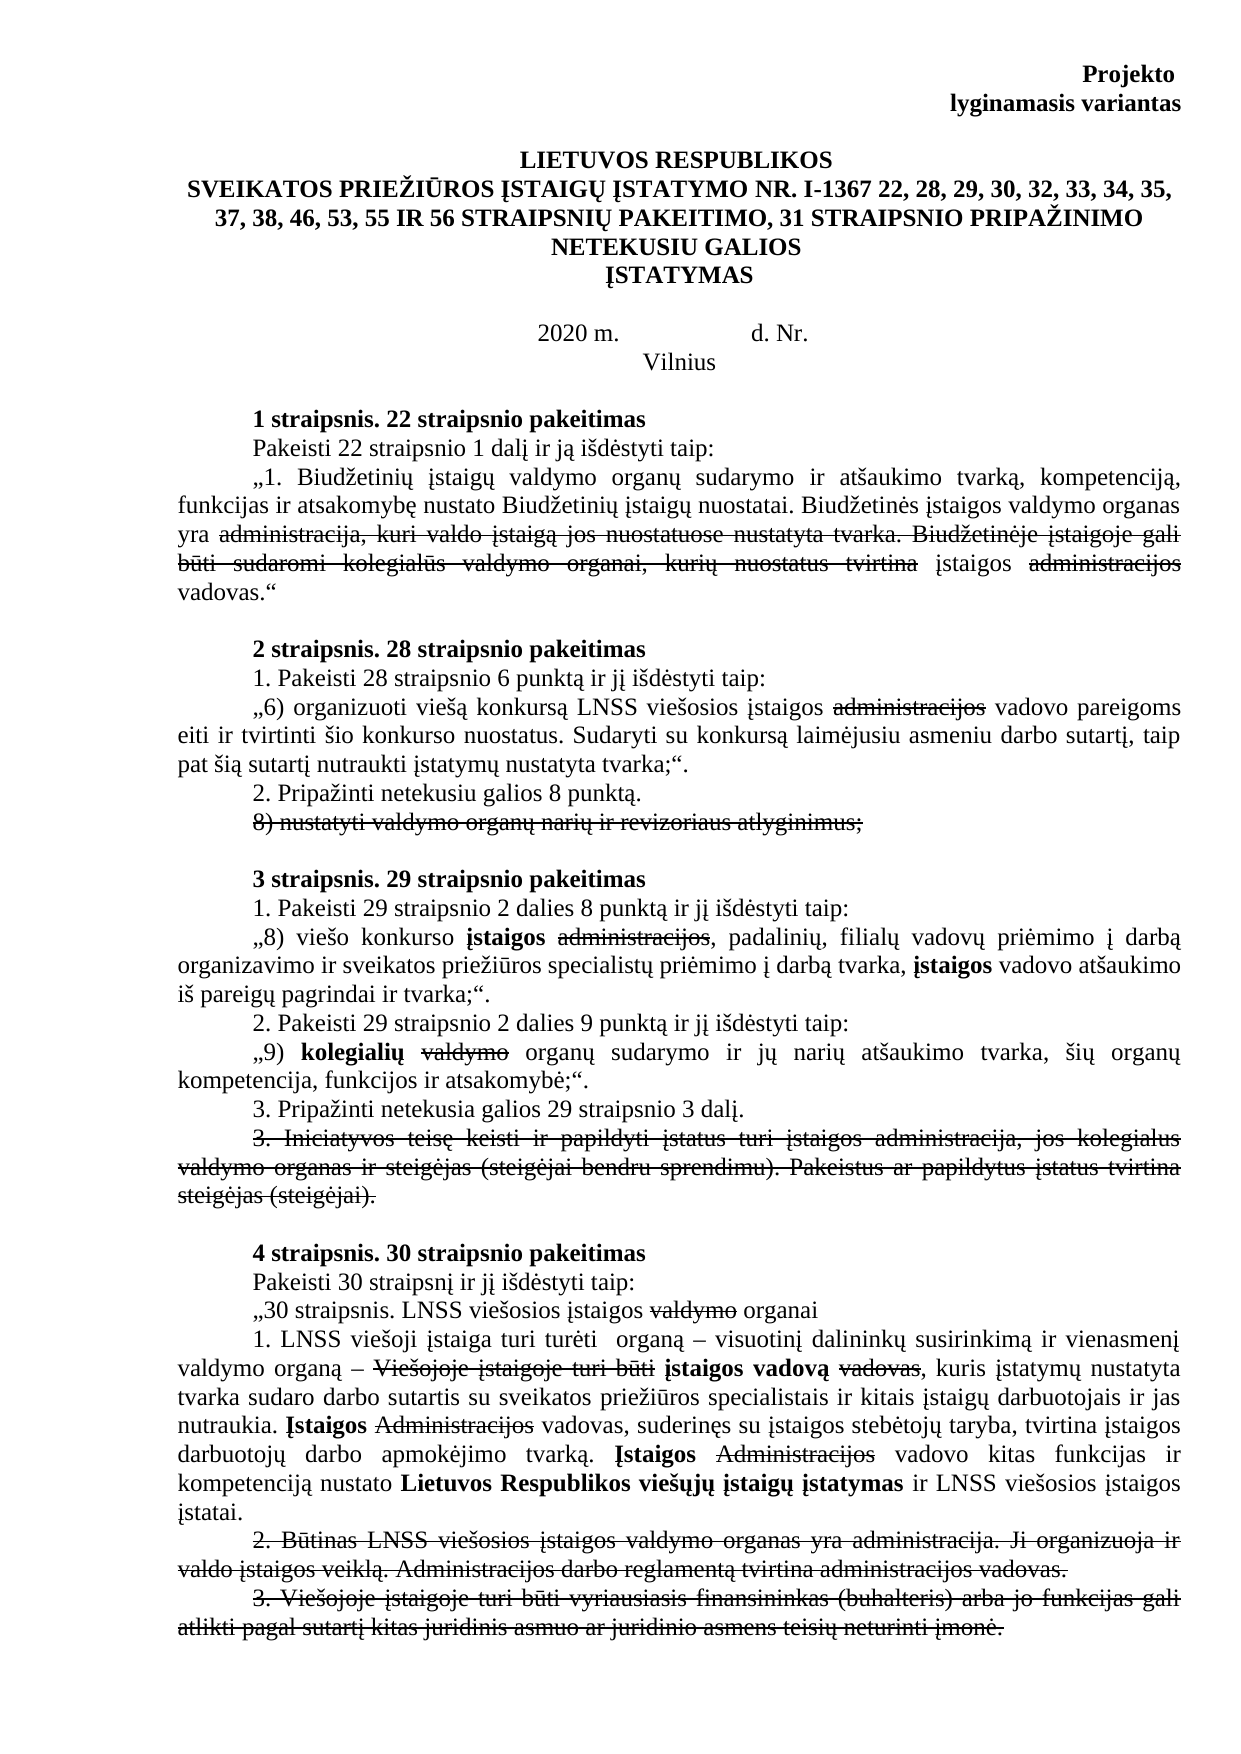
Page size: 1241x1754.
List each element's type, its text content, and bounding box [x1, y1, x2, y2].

text 3. Viešojoje įstaigoje turi būti vyriausiasis finansininkas (buhalteris) arba jo funkcijas gali atlikti pagal sutartį kitas juridinis asmuo ar juridinio asmens teisių neturinti įmonė. [177, 1583, 1181, 1640]
text 8) nustatyti valdymo organų narių ir revizoriaus atlyginimus; [177, 807, 1181, 835]
text Projekto [177, 59, 1181, 88]
text „9) kolegialių valdymo organų sudarymo ir jų narių atšaukimo tvarka, šių organų kompetencija, funkcijos ir atsakomybė;“. [177, 1037, 1181, 1094]
text Pakeisti 22 straipsnio 1 dalį ir ją išdėstyti taip: [177, 433, 1181, 462]
text 2020 m. d. Nr. [177, 318, 1181, 347]
text Pakeisti 30 straipsnį ir jį išdėstyti taip: [177, 1267, 1181, 1295]
text 2. Būtinas LNSS viešosios įstaigos valdymo organas yra administracija. Ji organizuoja ir valdo įstaigos veiklą. Administracijos darbo reglamentą tvirtina administracijos vadovas. [177, 1525, 1181, 1583]
text 1. LNSS viešoji įstaiga turi turėti organą – visuotinį dalininkų susirinkimą ir vienasmenį valdymo organą – Viešojoje įstaigoje turi būti įstaigos vadovą vadovas, kuris įstatymų nustatyta tvarka sudaro darbo sutartis su sveikatos priežiūros specialistais ir kitais įstaigų darbuotojais ir jas nutraukia. Įstaigos Administracijos vadovas, suderinęs su įstaigos stebėtojų taryba, tvirtina įstaigos darbuotojų darbo apmokėjimo tvarką. Įstaigos Administracijos vadovo kitas funkcijas ir kompetenciją nustato Lietuvos Respublikos viešųjų įstaigų įstatymas ir LNSS viešosios įstaigos įstatai. [177, 1324, 1181, 1525]
text „6) organizuoti viešą konkursą LNSS viešosios įstaigos administracijos vadovo pareigoms eiti ir tvirtinti šio konkurso nuostatus. Sudaryti su konkursą laimėjusiu asmeniu darbo sutartį, taip pat šią sutartį nutraukti įstatymų nustatyta tvarka;“. [177, 692, 1181, 778]
text 3. Iniciatyvos teisę keisti ir papildyti įstatus turi įstaigos administracija, jos kolegialus valdymo organas ir steigėjas (steigėjai bendru sprendimu). Pakeistus ar papildytus įstatus tvirtina steigėjas (steigėjai). [177, 1168, 1181, 1209]
text sveikatos priežiūros įstaigų įstatymo NR. I-1367 22, 28, 29, 30, 32, 33, 34, 35, 37, 38, 46, 53, 55 IR 56 STRAIPSNIŲ PAKEITIMO, 31 STRAIPSNIO PRIPAŽINIMO NETEKUSIU GALIOS [177, 174, 1181, 260]
text ĮSTATYMAS [177, 260, 1181, 289]
text 3 straipsnis. 29 straipsnio pakeitimas [177, 864, 1181, 893]
text 1 straipsnis. 22 straipsnio pakeitimas [177, 404, 1181, 433]
text 2. Pakeisti 29 straipsnio 2 dalies 9 punktą ir jį išdėstyti taip: [177, 1008, 1181, 1037]
text Vilnius [177, 347, 1181, 375]
text 1. Pakeisti 29 straipsnio 2 dalies 8 punktą ir jį išdėstyti taip: [177, 893, 1181, 922]
text „30 straipsnis. LNSS viešosios įstaigos valdymo organai [177, 1295, 1181, 1324]
text 2. Pripažinti netekusiu galios 8 punktą. [177, 778, 1181, 807]
text „8) viešo konkurso įstaigos administracijos, padalinių, filialų vadovų priėmimo į darbą organizavimo ir sveikatos priežiūros specialistų priėmimo į darbą tvarka, įstaigos vadovo atšaukimo iš pareigų pagrindai ir tvarka;“. [177, 922, 1181, 1008]
text 2 straipsnis. 28 straipsnio pakeitimas [177, 634, 1181, 663]
text lyginamasis variantas [177, 88, 1181, 117]
text Lietuvos Respublikos [177, 145, 1181, 174]
text 3. Iniciatyvos teisę keisti ir papildyti įstatus turi įstaigos administracija, jos kolegialus valdymo organas ir steigėjas (steigėjai bendru sprendimu). Pakeistus ar papildytus įstatus tvirtina steigėjas (steigėjai). [177, 1123, 1181, 1167]
text „1. Biudžetinių įstaigų valdymo organų sudarymo ir atšaukimo tvarką, kompetenciją, funkcijas ir atsakomybę nustato Biudžetinių įstaigų nuostatai. Biudžetinės įstaigos valdymo organas yra administracija, kuri valdo įstaigą jos nuostatuose nustatyta tvarka. Biudžetinėje įstaigoje gali būti sudaromi kolegialūs valdymo organai, kurių nuostatus tvirtina įstaigos administracijos vadovas.“ [177, 462, 1181, 605]
text 4 straipsnis. 30 straipsnio pakeitimas [177, 1238, 1181, 1267]
text 1. Pakeisti 28 straipsnio 6 punktą ir jį išdėstyti taip: [177, 663, 1181, 692]
text 3. Pripažinti netekusia galios 29 straipsnio 3 dalį. [177, 1094, 1181, 1123]
